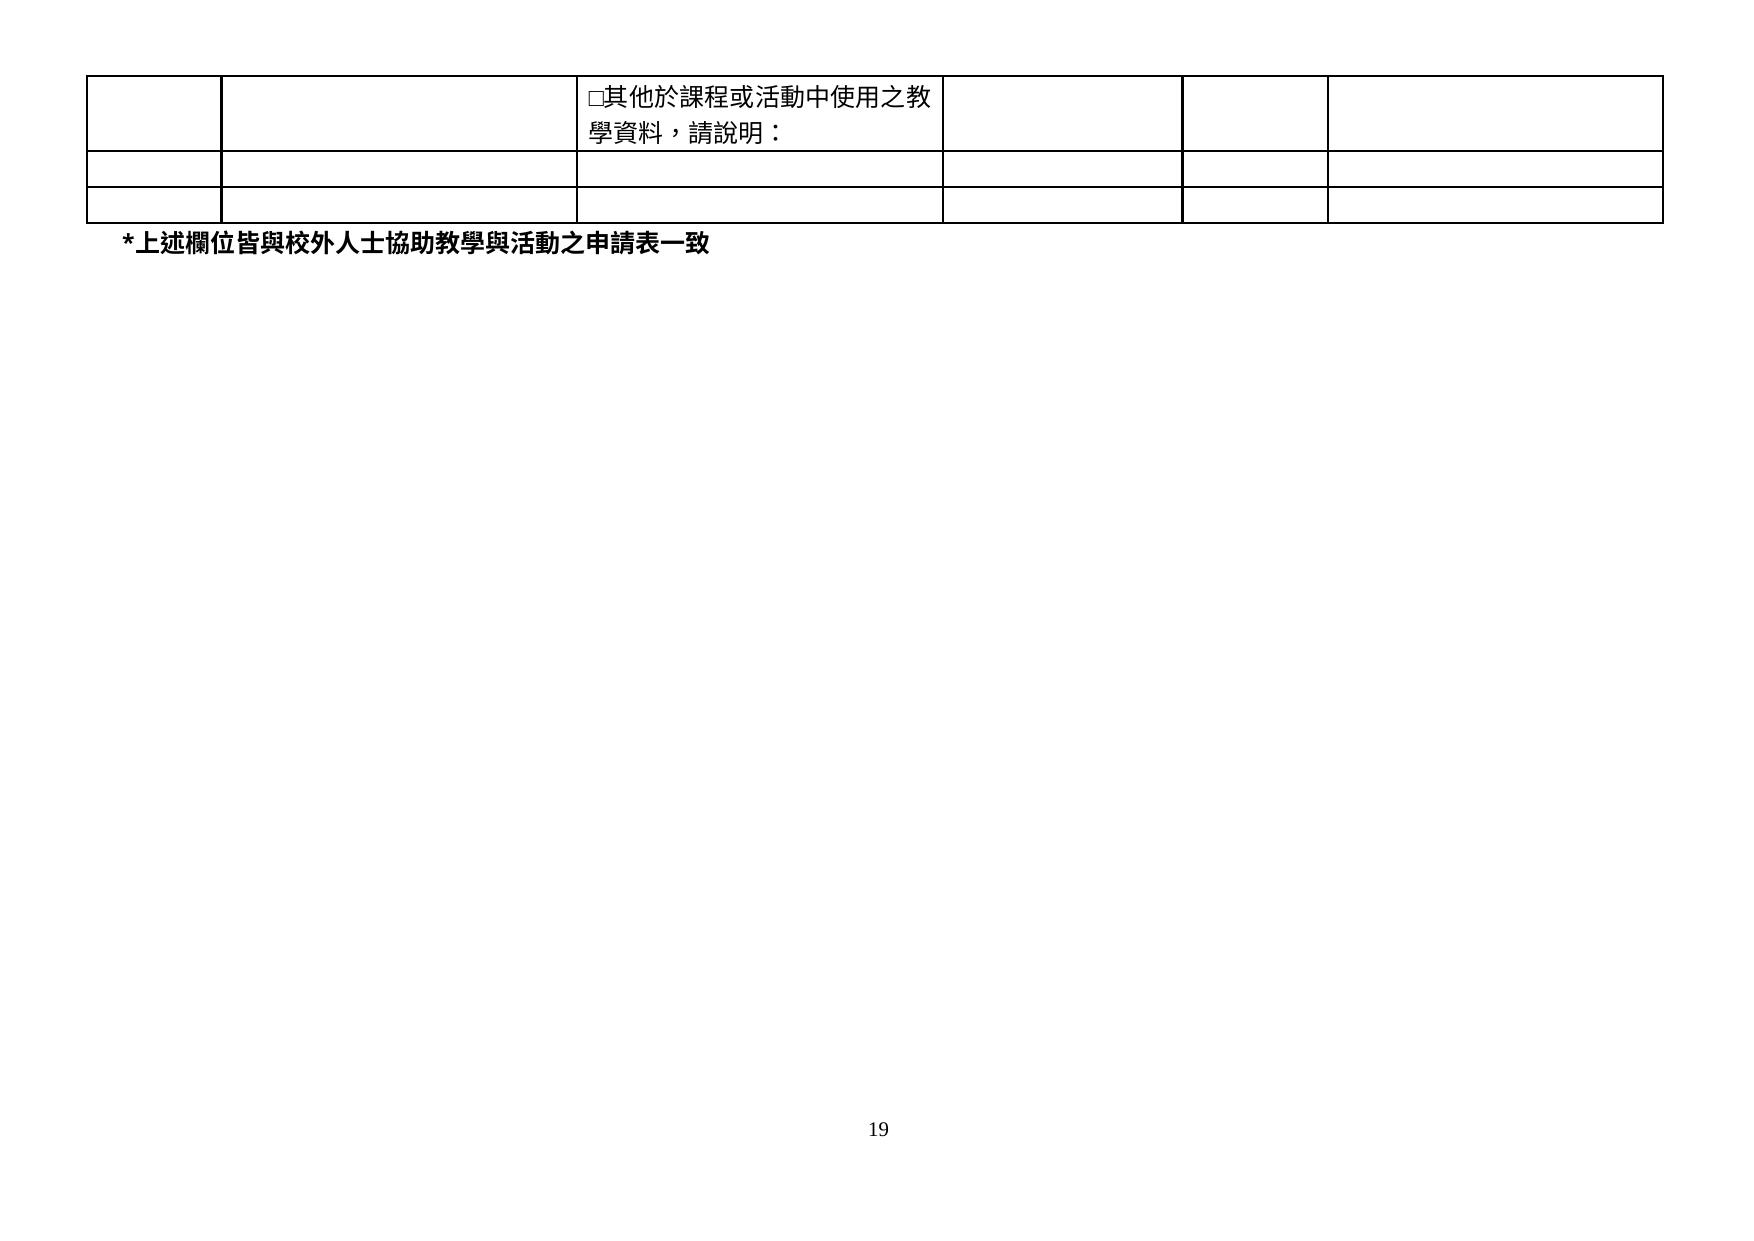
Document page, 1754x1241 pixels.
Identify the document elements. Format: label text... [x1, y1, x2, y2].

table_cell [578, 188, 942, 222]
table_cell [223, 188, 576, 222]
table_cell [1329, 152, 1662, 186]
table_cell □其他於課程或活動中使用之教學資料，請說明： [578, 77, 942, 149]
table_cell [1184, 152, 1327, 186]
table_cell [223, 77, 576, 149]
table_cell [88, 77, 220, 149]
table_cell [944, 188, 1181, 222]
table_cell [88, 152, 220, 186]
table_cell [1184, 188, 1327, 222]
table_cell [1329, 77, 1662, 149]
table_cell [1184, 77, 1327, 149]
table_cell [1329, 188, 1662, 222]
table_cell [944, 77, 1181, 149]
table_cell [223, 152, 576, 186]
text *上述欄位皆與校外人士協助教學與活動之申請表一致 [118, 224, 1636, 260]
table_cell [578, 152, 942, 186]
table_cell [944, 152, 1181, 186]
table_cell [88, 188, 220, 222]
